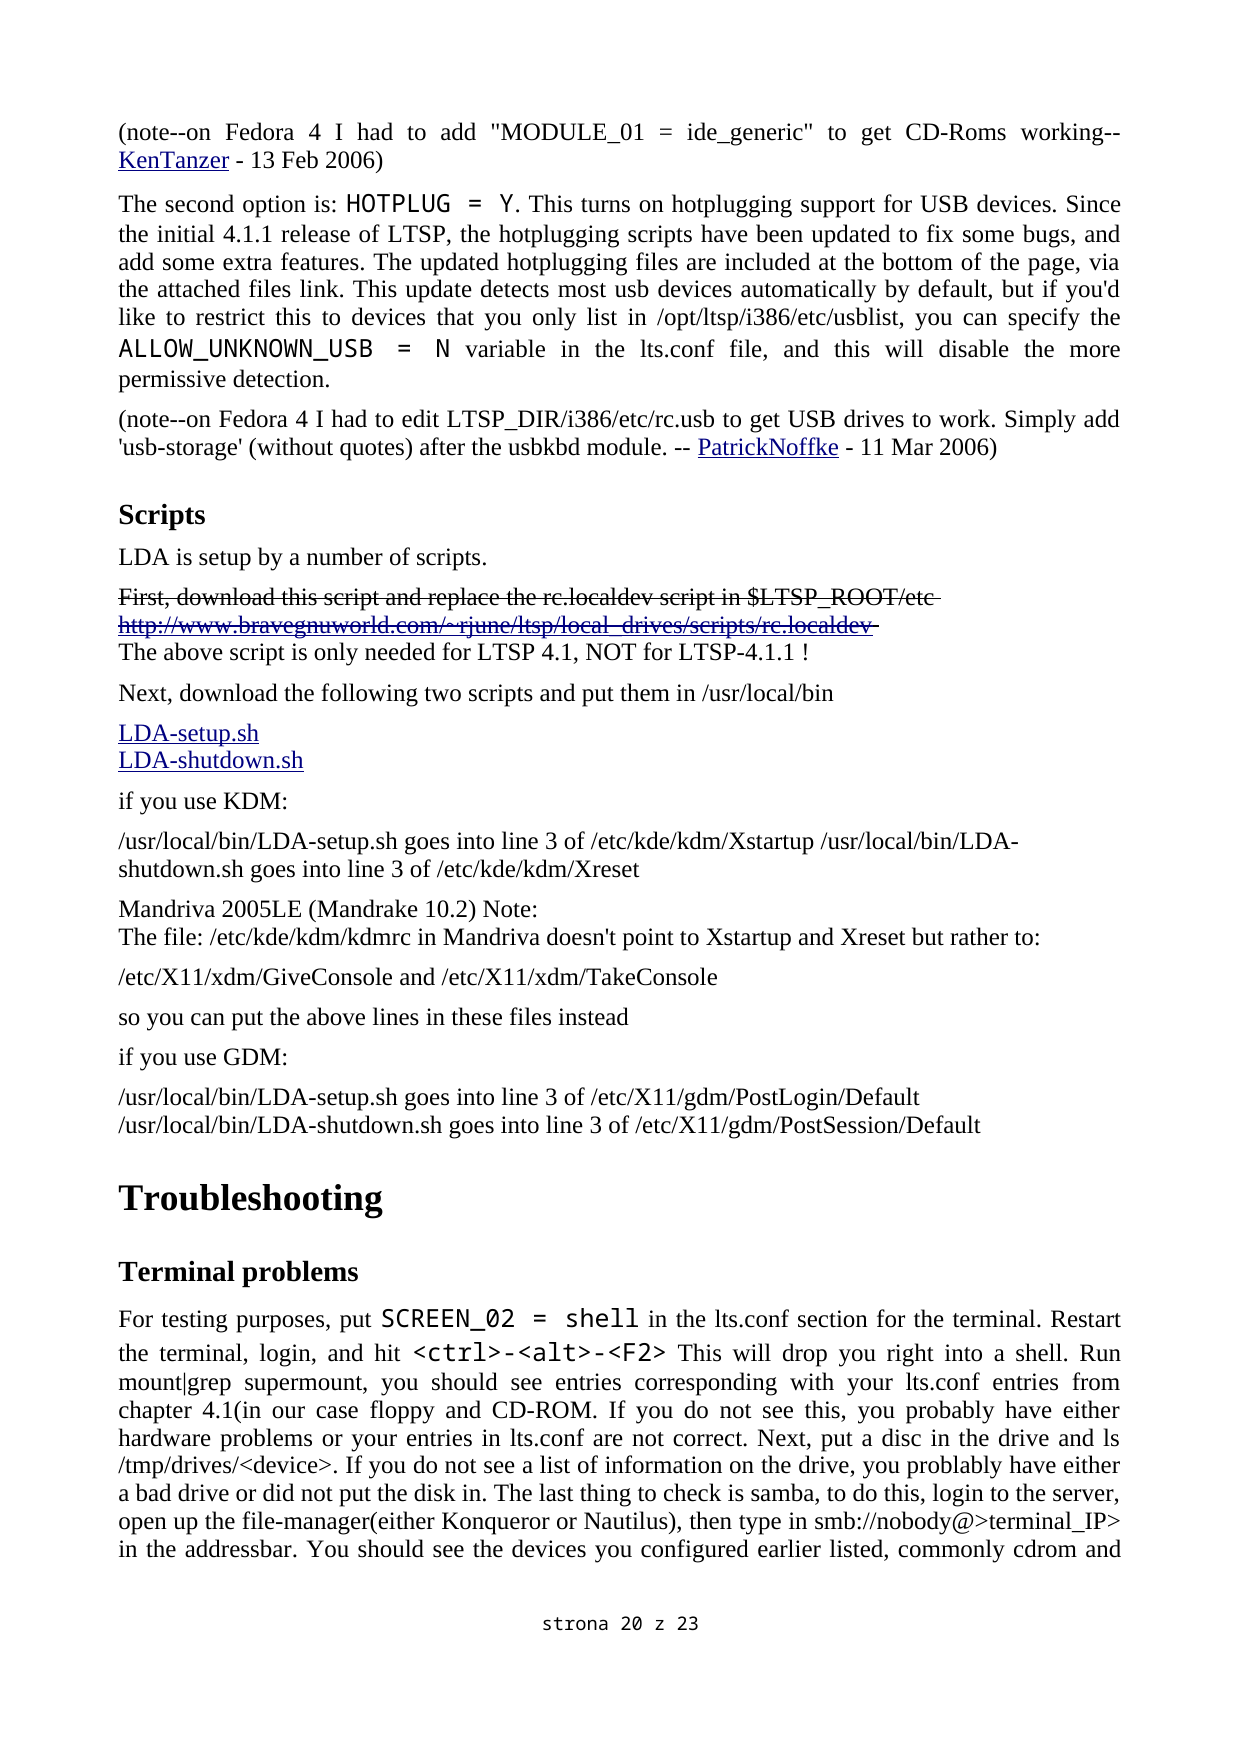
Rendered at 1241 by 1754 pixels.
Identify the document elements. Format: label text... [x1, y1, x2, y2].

text LDA is setup by a number of scripts. [118, 543, 1122, 571]
subtitle Troubleshooting [118, 1176, 1122, 1218]
text if you use KDM: [118, 787, 1122, 814]
text /etc/X11/xdm/GiveConsole and /etc/X11/xdm/TakeConsole [118, 963, 1122, 991]
text (note--on Fedora 4 I had to edit LTSP_DIR/i386/etc/rc.usb to get USB drives to work. Simply add 'usb-storage' (without quotes) after the usbkbd module. -- PatrickNoffke - 11 Mar 2006) [118, 405, 1122, 461]
text if you use GDM: [118, 1043, 1122, 1071]
subtitle Scripts [118, 498, 1122, 530]
text /usr/local/bin/LDA-setup.sh goes into line 3 of /etc/kde/kdm/Xstartup /usr/local/bin/LDA-shutdown.sh goes into line 3 of /etc/kde/kdm/Xreset [118, 827, 1122, 882]
text /usr/local/bin/LDA-setup.sh goes into line 3 of /etc/X11/gdm/PostLogin/Default /usr/local/bin/LDA-shutdown.sh goes into line 3 of /etc/X11/gdm/PostSession/Default [118, 1083, 1122, 1139]
text Next, download the following two scripts and put them in /usr/local/bin [118, 679, 1122, 706]
text so you can put the above lines in these files instead [118, 1003, 1122, 1031]
text LDA-setup.sh LDA-shutdown.sh [118, 719, 1122, 774]
text For testing purposes, put SCREEN_02 = shell in the lts.conf section for the terminal. Restart the terminal, login, and hit <ctrl>-<alt>-<F2> This will drop you right into a shell. Run mount|grep supermount, you should see entries corresponding with your lts.conf entries from chapter 4.1(in our case floppy and CD-ROM. If you do not see this, you probably have either hardware problems or your entries in lts.conf are not correct. Next, put a disc in the drive and ls /tmp/drives/<device>. If you do not see a list of information on the drive, you problably have either a bad drive or did not put the disk in. The last thing to check is samba, to do this, login to the server, open up the file-manager(either Konqueror or Nautilus), then type in smb://nobody@>terminal_IP> in the addressbar. You should see the devices you configured earlier listed, commonly cdrom and [118, 1300, 1122, 1562]
text Mandriva 2005LE (Mandrake 10.2) Note: The file: /etc/kde/kdm/kdmrc in Mandriva doesn't point to Xstartup and Xreset but rather to: [118, 895, 1122, 950]
subtitle Terminal problems [118, 1256, 1122, 1288]
text (note--on Fedora 4 I had to add "MODULE_01 = ide_generic" to get CD-Roms working-- KenTanzer - 13 Feb 2006) [118, 118, 1122, 173]
text The second option is: HOTPLUG = Y. This turns on hotplugging support for USB devices. Since the initial 4.1.1 release of LTSP, the hotplugging scripts have been updated to fix some bugs, and add some extra features. The updated hotplugging files are included at the bottom of the page, via the attached files link. This update detects most usb devices automatically by default, but if you'd like to restrict this to devices that you only list in /opt/ltsp/i386/etc/usblist, you can specify the ALLOW_UNKNOWN_USB = N variable in the lts.conf file, and this will disable the more permissive detection. [118, 186, 1122, 393]
text First, download this script and replace the rc.localdev script in $LTSP_ROOT/etc http://www.bravegnuworld.com/~rjune/ltsp/local_drives/scripts/rc.localdev The above script is only needed for LTSP 4.1, NOT for LTSP-4.1.1 ! [118, 583, 1122, 666]
